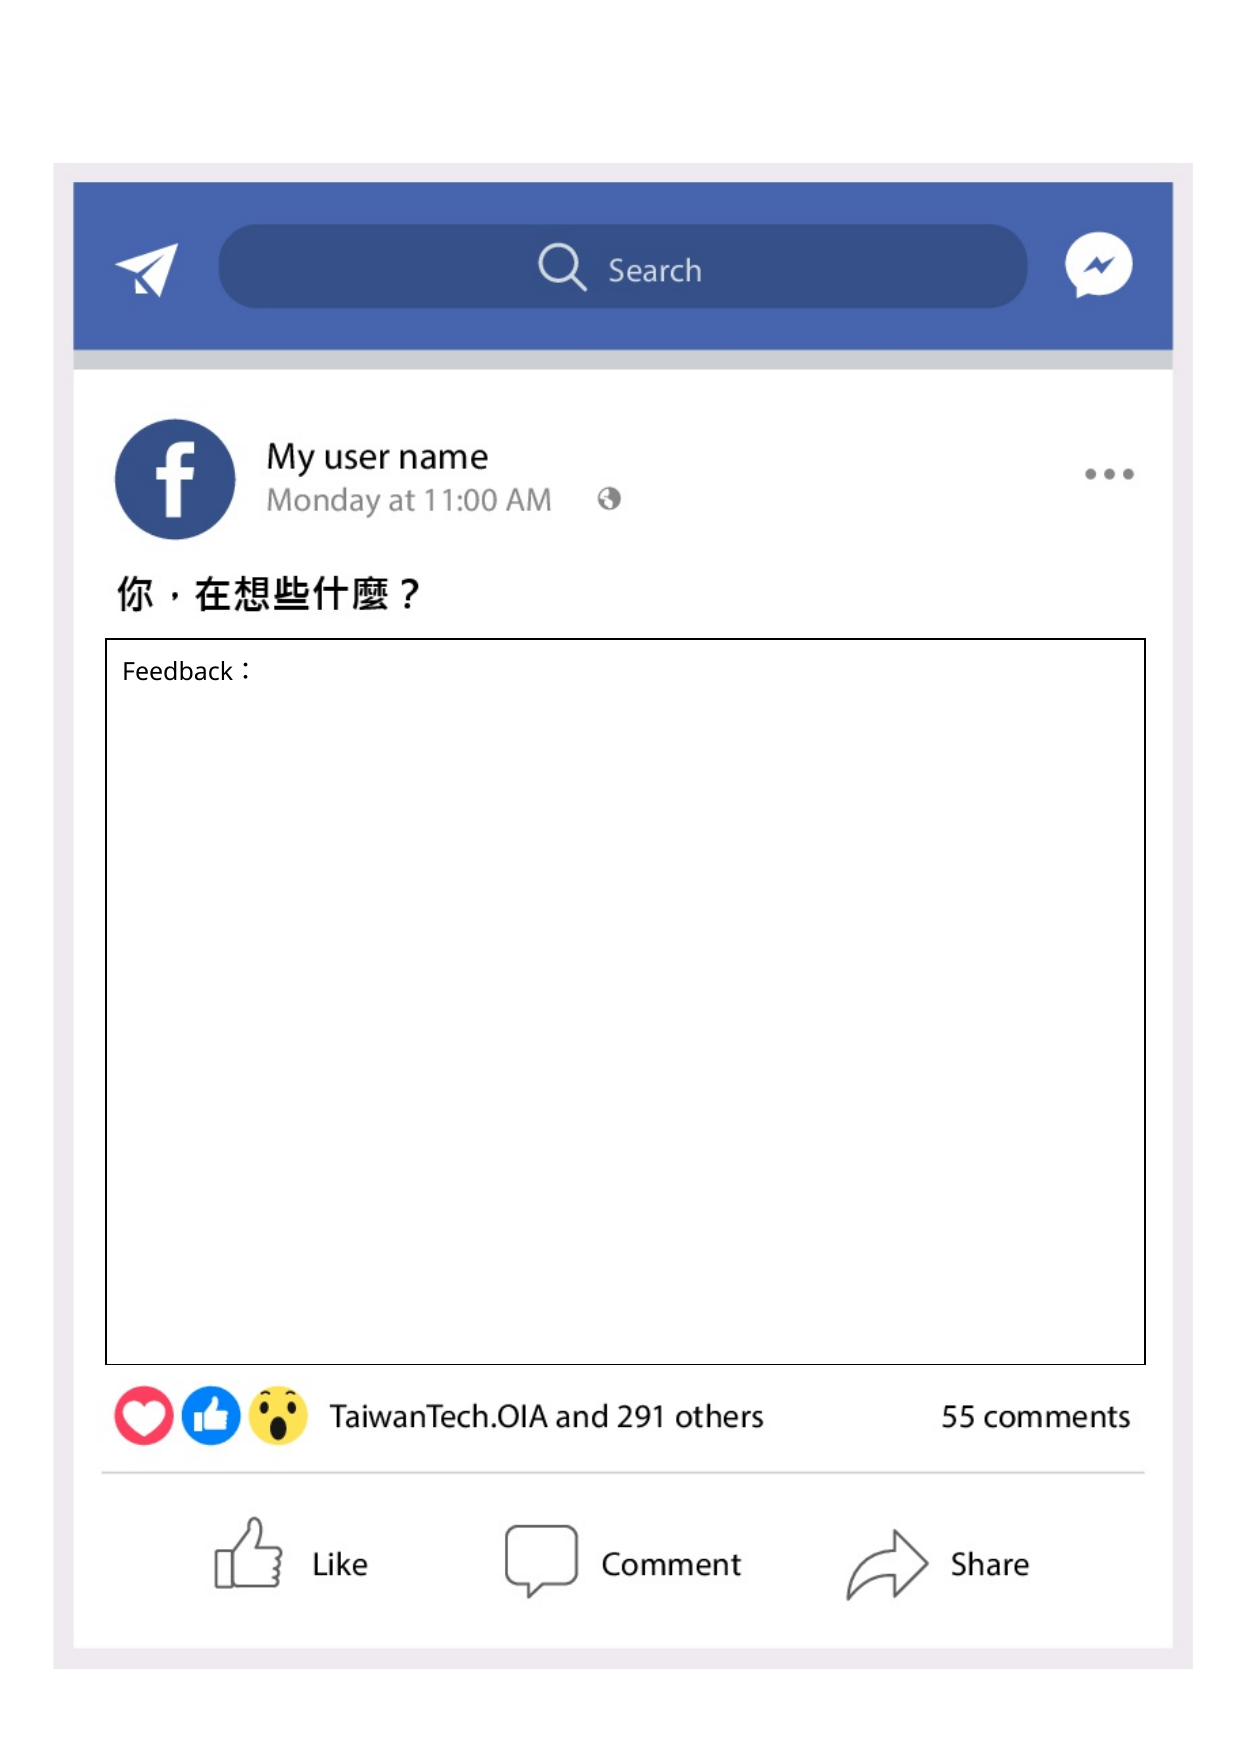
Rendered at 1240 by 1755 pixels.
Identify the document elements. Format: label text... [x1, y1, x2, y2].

text Feedback： [122, 647, 1129, 689]
